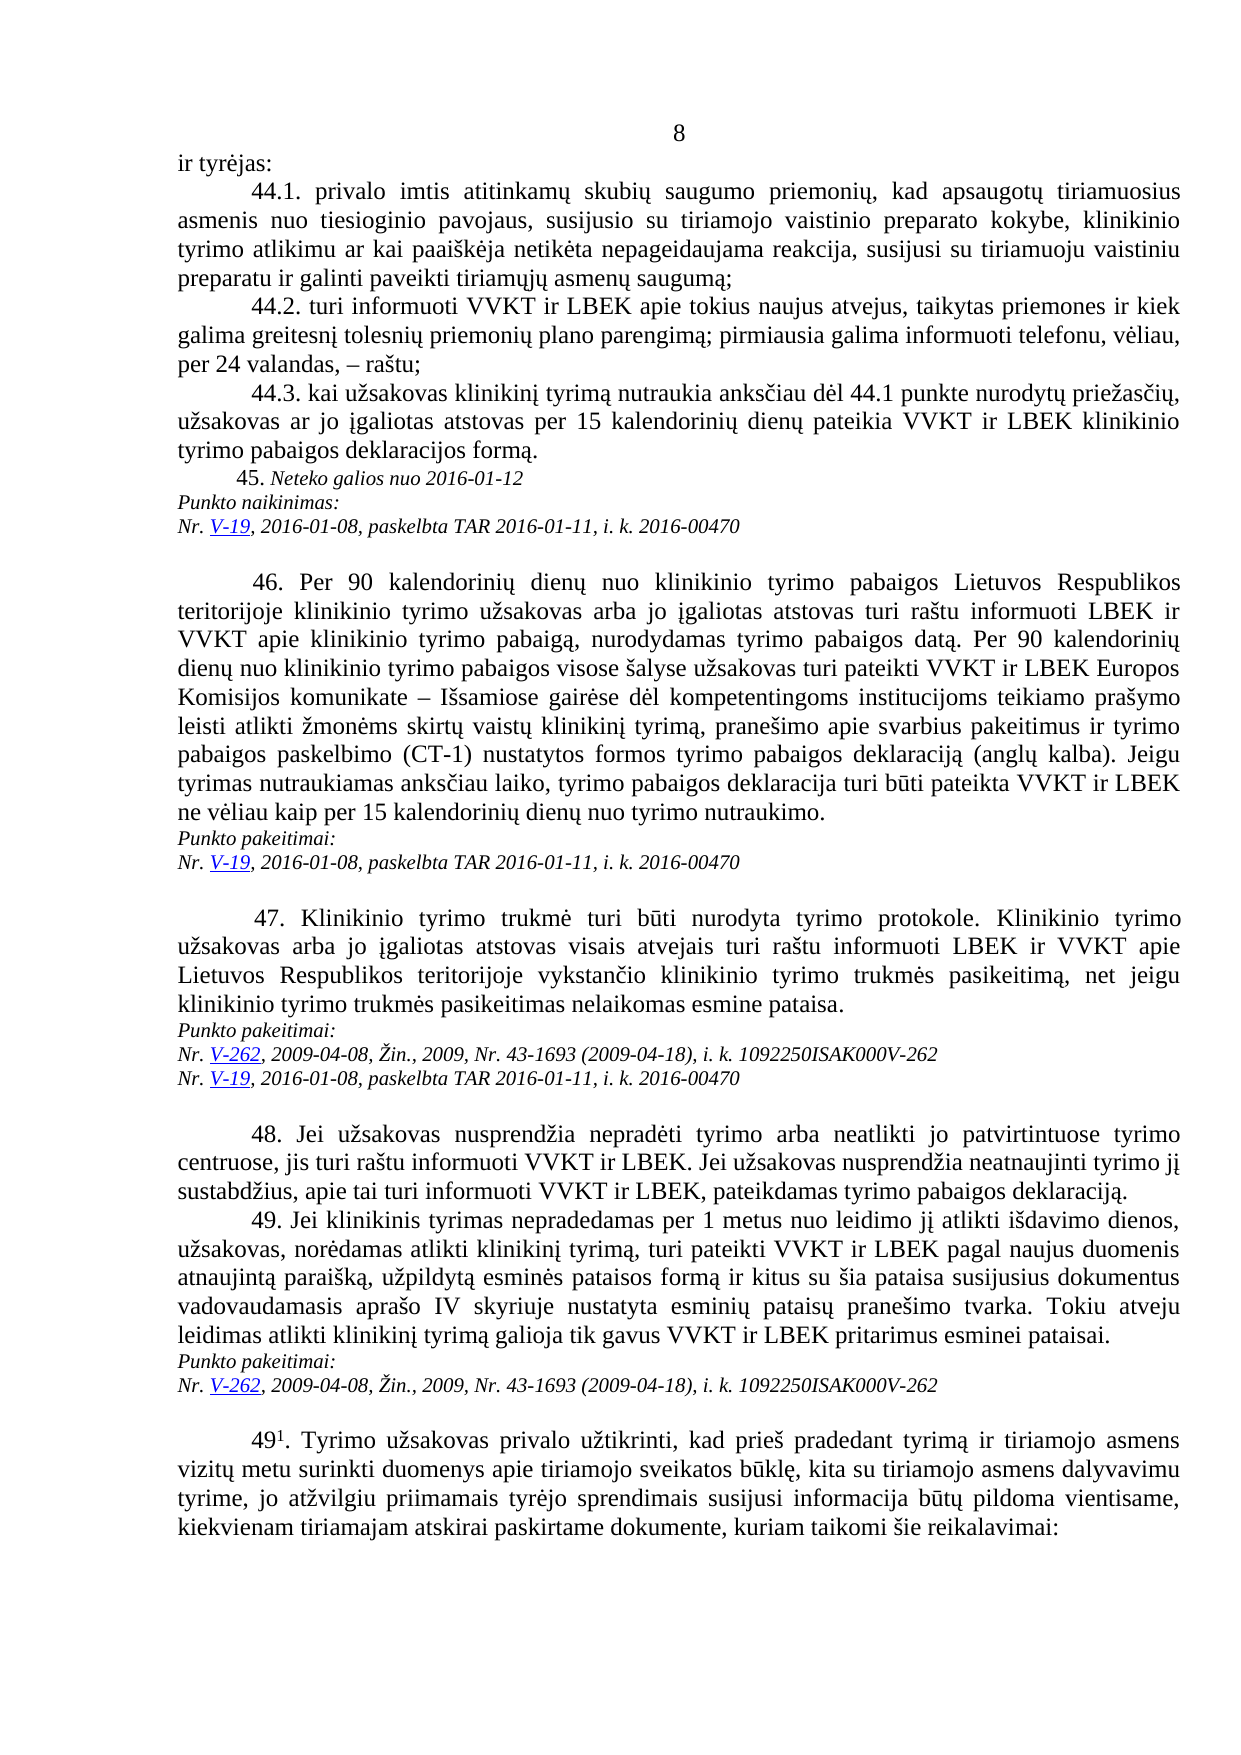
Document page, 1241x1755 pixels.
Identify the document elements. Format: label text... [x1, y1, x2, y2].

text 44.1. privalo imtis atitinkamų skubių saugumo priemonių, kad apsaugotų tiriamuosius asmenis nuo tiesioginio pavojaus, susijusio su tiriamojo vaistinio preparato kokybe, klinikinio tyrimo atlikimu ar kai paaiškėja netikėta nepageidaujama reakcija, susijusi su tiriamuoju vaistiniu preparatu ir galinti paveikti tiriamųjų asmenų saugumą; [177, 176, 1181, 291]
text Nr. V-262, 2009-04-08, Žin., 2009, Nr. 43-1693 (2009-04-18), i. k. 1092250ISAK000V-262 [177, 1042, 1181, 1066]
text Nr. V-19, 2016-01-08, paskelbta TAR 2016-01-11, i. k. 2016-00470 [177, 514, 1181, 538]
text 491. Tyrimo užsakovas privalo užtikrinti, kad prieš pradedant tyrimą ir tiriamojo asmens vizitų metu surinkti duomenys apie tiriamojo sveikatos būklę, kita su tiriamojo asmens dalyvavimu tyrime, jo atžvilgiu priimamais tyrėjo sprendimais susijusi informacija būtų pildoma vientisame, kiekvienam tiriamajam atskirai paskirtame dokumente, kuriam taikomi šie reikalavimai: [177, 1426, 1181, 1541]
text Nr. V-19, 2016-01-08, paskelbta TAR 2016-01-11, i. k. 2016-00470 [177, 1066, 1181, 1090]
text Punkto pakeitimai: [177, 826, 1181, 850]
text Punkto pakeitimai: [177, 1018, 1181, 1042]
text 45. Neteko galios nuo 2016-01-12 [177, 464, 1181, 490]
text Punkto pakeitimai: [177, 1349, 1181, 1373]
text 47. Klinikinio tyrimo trukmė turi būti nurodyta tyrimo protokole. Klinikinio tyrimo užsakovas arba jo įgaliotas atstovas visais atvejais turi raštu informuoti LBEK ir VVKT apie Lietuvos Respublikos teritorijoje vykstančio klinikinio tyrimo trukmės pasikeitimą, net jeigu klinikinio tyrimo trukmės pasikeitimas nelaikomas esmine pataisa. [177, 903, 1181, 1018]
text Nr. V-262, 2009-04-08, Žin., 2009, Nr. 43-1693 (2009-04-18), i. k. 1092250ISAK000V-262 [177, 1373, 1181, 1397]
text ir tyrėjas: [177, 148, 1181, 176]
text 46. Per 90 kalendorinių dienų nuo klinikinio tyrimo pabaigos Lietuvos Respublikos teritorijoje klinikinio tyrimo užsakovas arba jo įgaliotas atstovas turi raštu informuoti LBEK ir VVKT apie klinikinio tyrimo pabaigą, nurodydamas tyrimo pabaigos datą. Per 90 kalendorinių dienų nuo klinikinio tyrimo pabaigos visose šalyse užsakovas turi pateikti VVKT ir LBEK Europos Komisijos komunikate – Išsamiose gairėse dėl kompetentingoms institucijoms teikiamo prašymo leisti atlikti žmonėms skirtų vaistų klinikinį tyrimą, pranešimo apie svarbius pakeitimus ir tyrimo pabaigos paskelbimo (CT-1) nustatytos formos tyrimo pabaigos deklaraciją (anglų kalba). Jeigu tyrimas nutraukiamas anksčiau laiko, tyrimo pabaigos deklaracija turi būti pateikta VVKT ir LBEK ne vėliau kaip per 15 kalendorinių dienų nuo tyrimo nutraukimo. [177, 567, 1181, 826]
text 48. Jei užsakovas nusprendžia nepradėti tyrimo arba neatlikti jo patvirtintuose tyrimo centruose, jis turi raštu informuoti VVKT ir LBEK. Jei užsakovas nusprendžia neatnaujinti tyrimo jį sustabdžius, apie tai turi informuoti VVKT ir LBEK, pateikdamas tyrimo pabaigos deklaraciją. [177, 1119, 1181, 1205]
text Nr. V-19, 2016-01-08, paskelbta TAR 2016-01-11, i. k. 2016-00470 [177, 850, 1181, 874]
text 44.3. kai užsakovas klinikinį tyrimą nutraukia anksčiau dėl 44.1 punkte nurodytų priežasčių, užsakovas ar jo įgaliotas atstovas per 15 kalendorinių dienų pateikia VVKT ir LBEK klinikinio tyrimo pabaigos deklaracijos formą. [177, 378, 1181, 464]
text 49. Jei klinikinis tyrimas nepradedamas per 1 metus nuo leidimo jį atlikti išdavimo dienos, užsakovas, norėdamas atlikti klinikinį tyrimą, turi pateikti VVKT ir LBEK pagal naujus duomenis atnaujintą paraišką, užpildytą esminės pataisos formą ir kitus su šia pataisa susijusius dokumentus vadovaudamasis aprašo IV skyriuje nustatyta esminių pataisų pranešimo tvarka. Tokiu atveju leidimas atlikti klinikinį tyrimą galioja tik gavus VVKT ir LBEK pritarimus esminei pataisai. [177, 1205, 1181, 1349]
text Punkto naikinimas: [177, 490, 1181, 514]
text 44.2. turi informuoti VVKT ir LBEK apie tokius naujus atvejus, taikytas priemones ir kiek galima greitesnį tolesnių priemonių plano parengimą; pirmiausia galima informuoti telefonu, vėliau, per 24 valandas, – raštu; [177, 291, 1181, 378]
